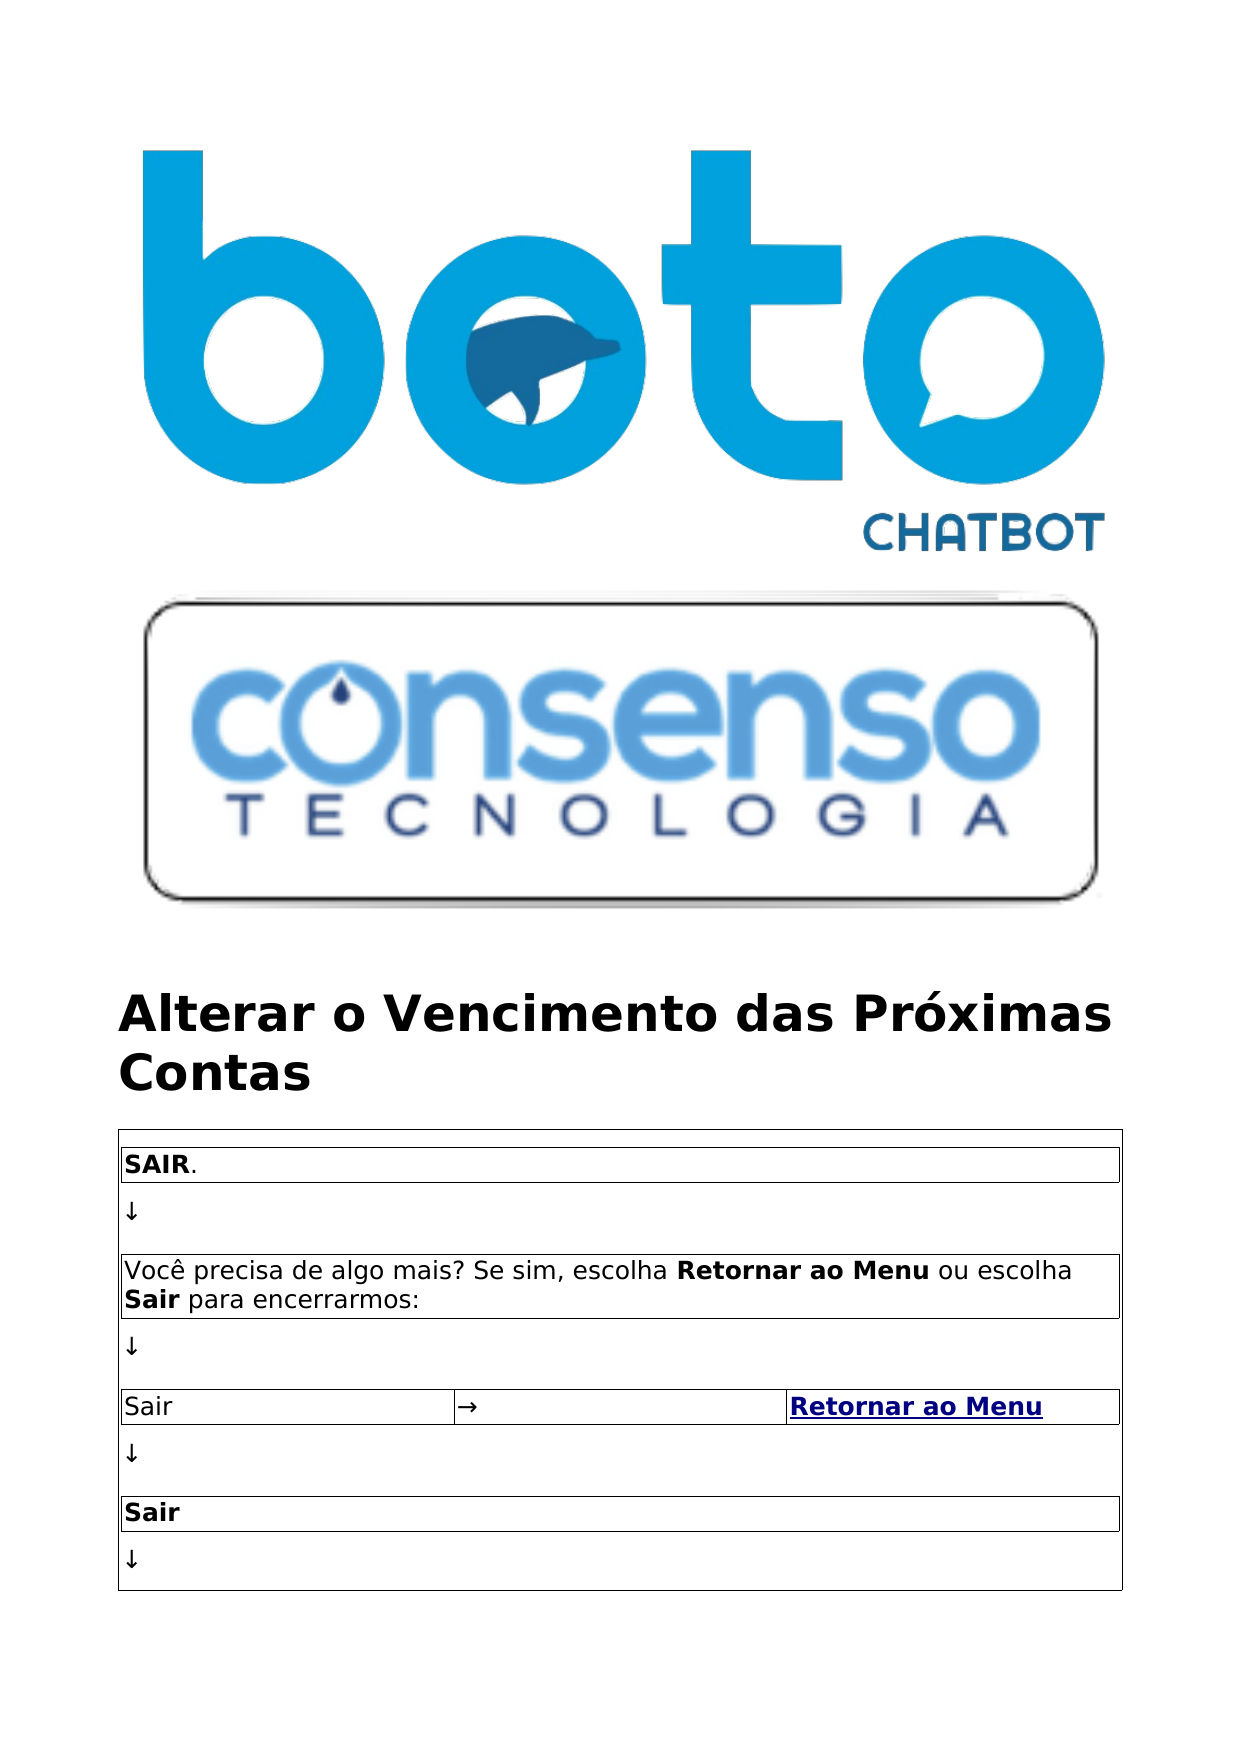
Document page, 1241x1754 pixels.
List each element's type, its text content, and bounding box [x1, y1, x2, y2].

table_header ↓ ↓ ↓ ↓ [119, 1130, 1122, 1590]
table_header Você precisa de algo mais? Se sim, escolha Retornar ao Menu ou escolha Sair para encerrarmos: [122, 1255, 1119, 1318]
table_header Sair [122, 1497, 1119, 1531]
picture [118, 118, 1123, 575]
table_header → [455, 1390, 786, 1424]
table_header SAIR. [122, 1148, 1119, 1182]
picture [118, 586, 1123, 936]
subtitle Alterar o Vencimento das Próximas Contas [118, 985, 1122, 1102]
table_header Retornar ao Menu [787, 1390, 1119, 1424]
table_header Sair [122, 1390, 454, 1424]
